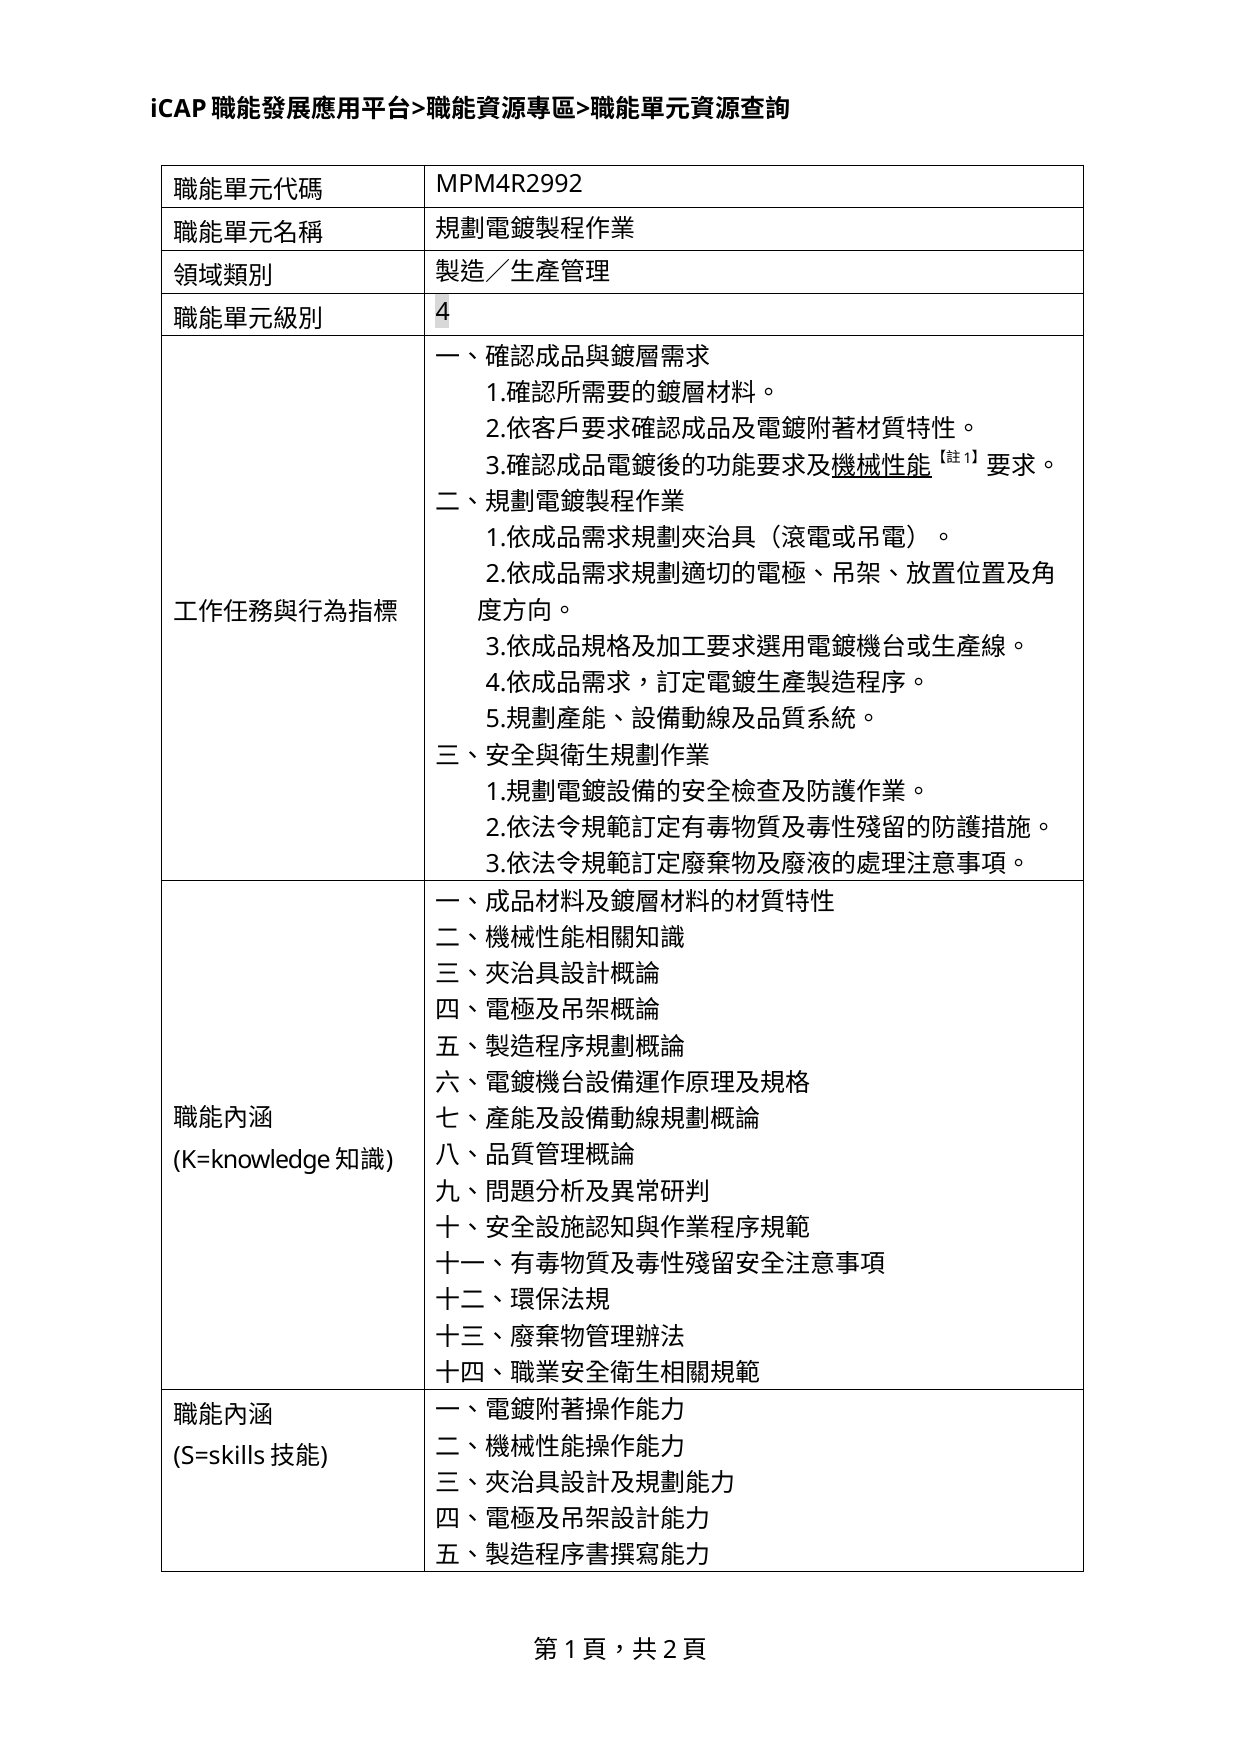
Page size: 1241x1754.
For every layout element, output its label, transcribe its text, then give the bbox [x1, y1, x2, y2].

table_cell 職能內涵 (S=skills技能) [162, 1390, 424, 1571]
table_cell 一、確認成品與鍍層需求 1.確認所需要的鍍層材料。 2.依客戶要求確認成品及電鍍附著材質特性。 3.確認成品電鍍後的功能要求及機械性能【註1】要求。 二、規劃電鍍製程作業 1.依成品需求規劃夾治具（滾電或吊電）。 2.依成品需求規劃適切的電極、吊架、放置位置及角 度方向。 3.依成品規格及加工要求選用電鍍機台或生產線。 4.依成品需求，訂定電鍍生產製造程序。 5.規劃產能、設備動線及品質系統。 三、安全與衛生規劃作業 1.規劃電鍍設備的安全檢查及防護作業。 2.依法令規範訂定有毒物質及毒性殘留的防護措施。 3.依法令規範訂定廢棄物及廢液的處理注意事項。 [425, 336, 1083, 880]
table_cell 領域類別 [162, 251, 424, 293]
table_cell 4 [425, 294, 1083, 335]
table_cell 工作任務與行為指標 [162, 336, 424, 880]
table_cell 一、電鍍附著操作能力 二、機械性能操作能力 三、夾治具設計及規劃能力 四、電極及吊架設計能力 五、製造程序書撰寫能力 [425, 1390, 1083, 1571]
table_cell 職能單元級別 [162, 294, 424, 335]
table_cell 規劃電鍍製程作業 [425, 208, 1083, 250]
table_cell 一、成品材料及鍍層材料的材質特性 二、機械性能相關知識 三、夾治具設計概論 四、電極及吊架概論 五、製造程序規劃概論 六、電鍍機台設備運作原理及規格 七、產能及設備動線規劃概論 八、品質管理概論 九、問題分析及異常研判 十、安全設施認知與作業程序規範 十一、有毒物質及毒性殘留安全注意事項 十二、環保法規 十三、廢棄物管理辦法 十四、職業安全衛生相關規範 [425, 881, 1083, 1389]
table_cell 職能內涵 (K=knowledge知識) [162, 881, 424, 1389]
table_cell 製造／生產管理 [425, 251, 1083, 293]
table_header 職能單元代碼 [162, 166, 424, 207]
table_cell 職能單元名稱 [162, 208, 424, 250]
table_header MPM4R2992 [425, 166, 1083, 207]
